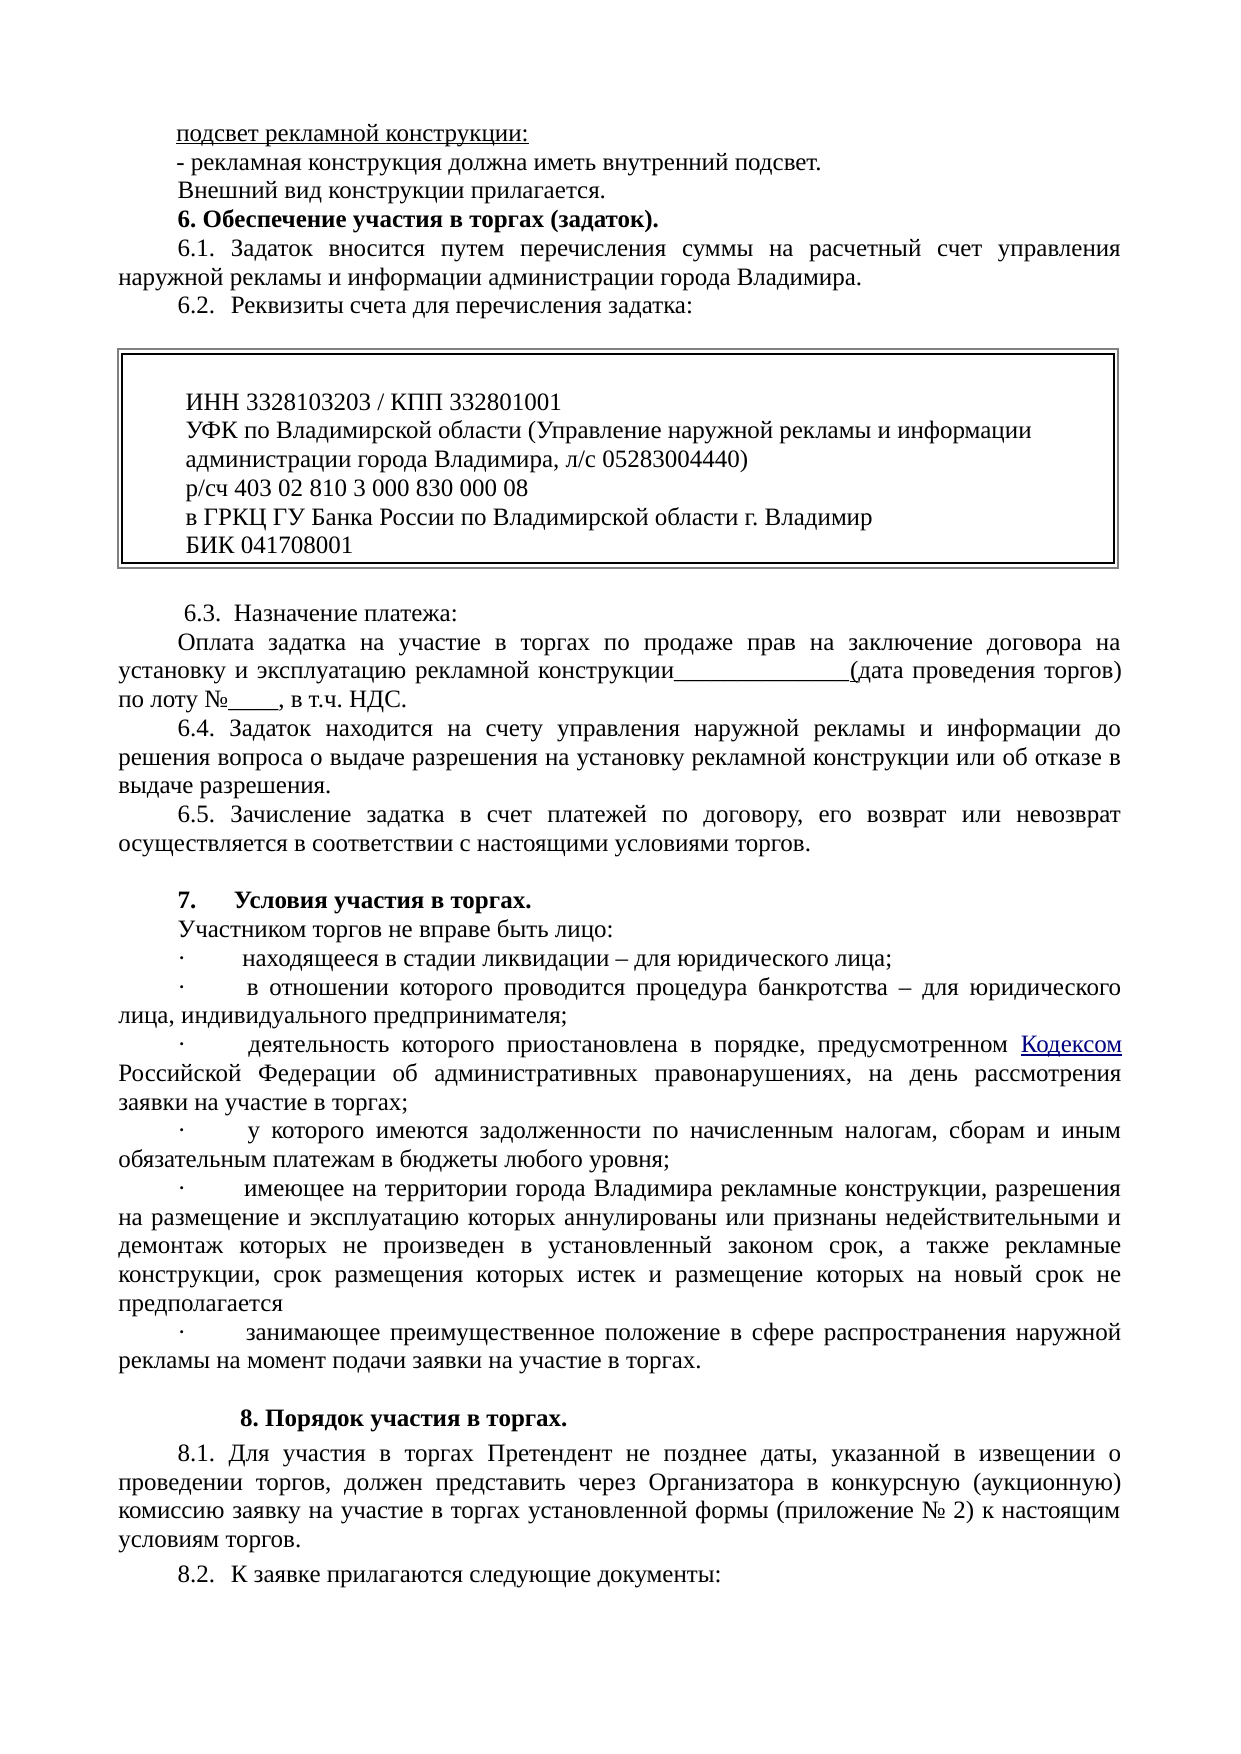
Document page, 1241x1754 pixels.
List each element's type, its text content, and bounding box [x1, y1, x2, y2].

text 8. Порядок участия в торгах. [118, 1403, 1122, 1432]
list Реквизиты счета для перечисления задатка: [118, 291, 1122, 319]
text Внешний вид конструкции прилагается. [118, 176, 1122, 204]
text 6.4. Задаток находится на счету управления наружной рекламы и информации до решения вопроса о выдаче разрешения на установку рекламной конструкции или об отказе в выдаче разрешения. [118, 713, 1122, 799]
text · в отношении которого проводится процедура банкротства – для юридического лица, индивидуального предпринимателя; [118, 972, 1122, 1029]
text 6.1. Задаток вносится путем перечисления суммы на расчетный счет управления наружной рекламы и информации администрации города Владимира. [118, 233, 1122, 291]
text Участником торгов не вправе быть лицо: [118, 914, 1122, 943]
text 8.1. Для участия в торгах Претендент не позднее даты, указанной в извещении о проведении торгов, должен представить через Организатора в конкурсную (аукционную) комиссию заявку на участие в торгах установленной формы (приложение № 2) к настоящим условиям торгов. [118, 1438, 1122, 1553]
table_header ИНН 3328103203 / КПП 332801001 УФК по Владимирской области (Управление наружной рекламы и информации администрации города Владимира, л/с 05283004440) р/сч 403 02 810 3 000 830 000 08 в ГРКЦ ГУ Банка России по Владимирской области г. Владимир БИК 041708001 [119, 350, 1117, 567]
text 6.3. Назначение платежа: [118, 598, 1122, 627]
text · у которого имеются задолженности по начисленным налогам, сборам и иным обязательным платежам в бюджеты любого уровня; [118, 1116, 1122, 1173]
text · деятельность которого приостановлена в порядке, предусмотренном Кодексом Российской Федерации об административных правонарушениях, на день рассмотрения заявки на участие в торгах; [118, 1029, 1122, 1116]
list К заявке прилагаются следующие документы: [118, 1559, 1122, 1587]
text - рекламная конструкция должна иметь внутренний подсвет. [118, 147, 1122, 176]
text · находящееся в стадии ликвидации – для юридического лица; [118, 943, 1122, 972]
text 6.5. Зачисление задатка в счет платежей по договору, его возврат или невозврат осуществляется в соответствии с настоящими условиями торгов. [118, 799, 1122, 857]
text · имеющее на территории города Владимира рекламные конструкции, разрешения на размещение и эксплуатацию которых аннулированы или признаны недействительными и демонтаж которых не произведен в установленный законом срок, а также рекламные конструкции, срок размещения которых истек и размещение которых на новый срок не предполагается [118, 1173, 1122, 1317]
text 6. Обеспечение участия в торгах (задаток). [118, 204, 1122, 233]
text Оплата задатка на участие в торгах по продаже прав на заключение договора на установку и эксплуатацию рекламной конструкции______________(дата проведения торгов) по лоту №____, в т.ч. НДС. [118, 627, 1122, 713]
text 7. Условия участия в торгах. [118, 886, 1122, 914]
text · занимающее преимущественное положение в сфере распространения наружной рекламы на момент подачи заявки на участие в торгах. [118, 1317, 1122, 1374]
text подсвет рекламной конструкции: [118, 118, 1122, 147]
